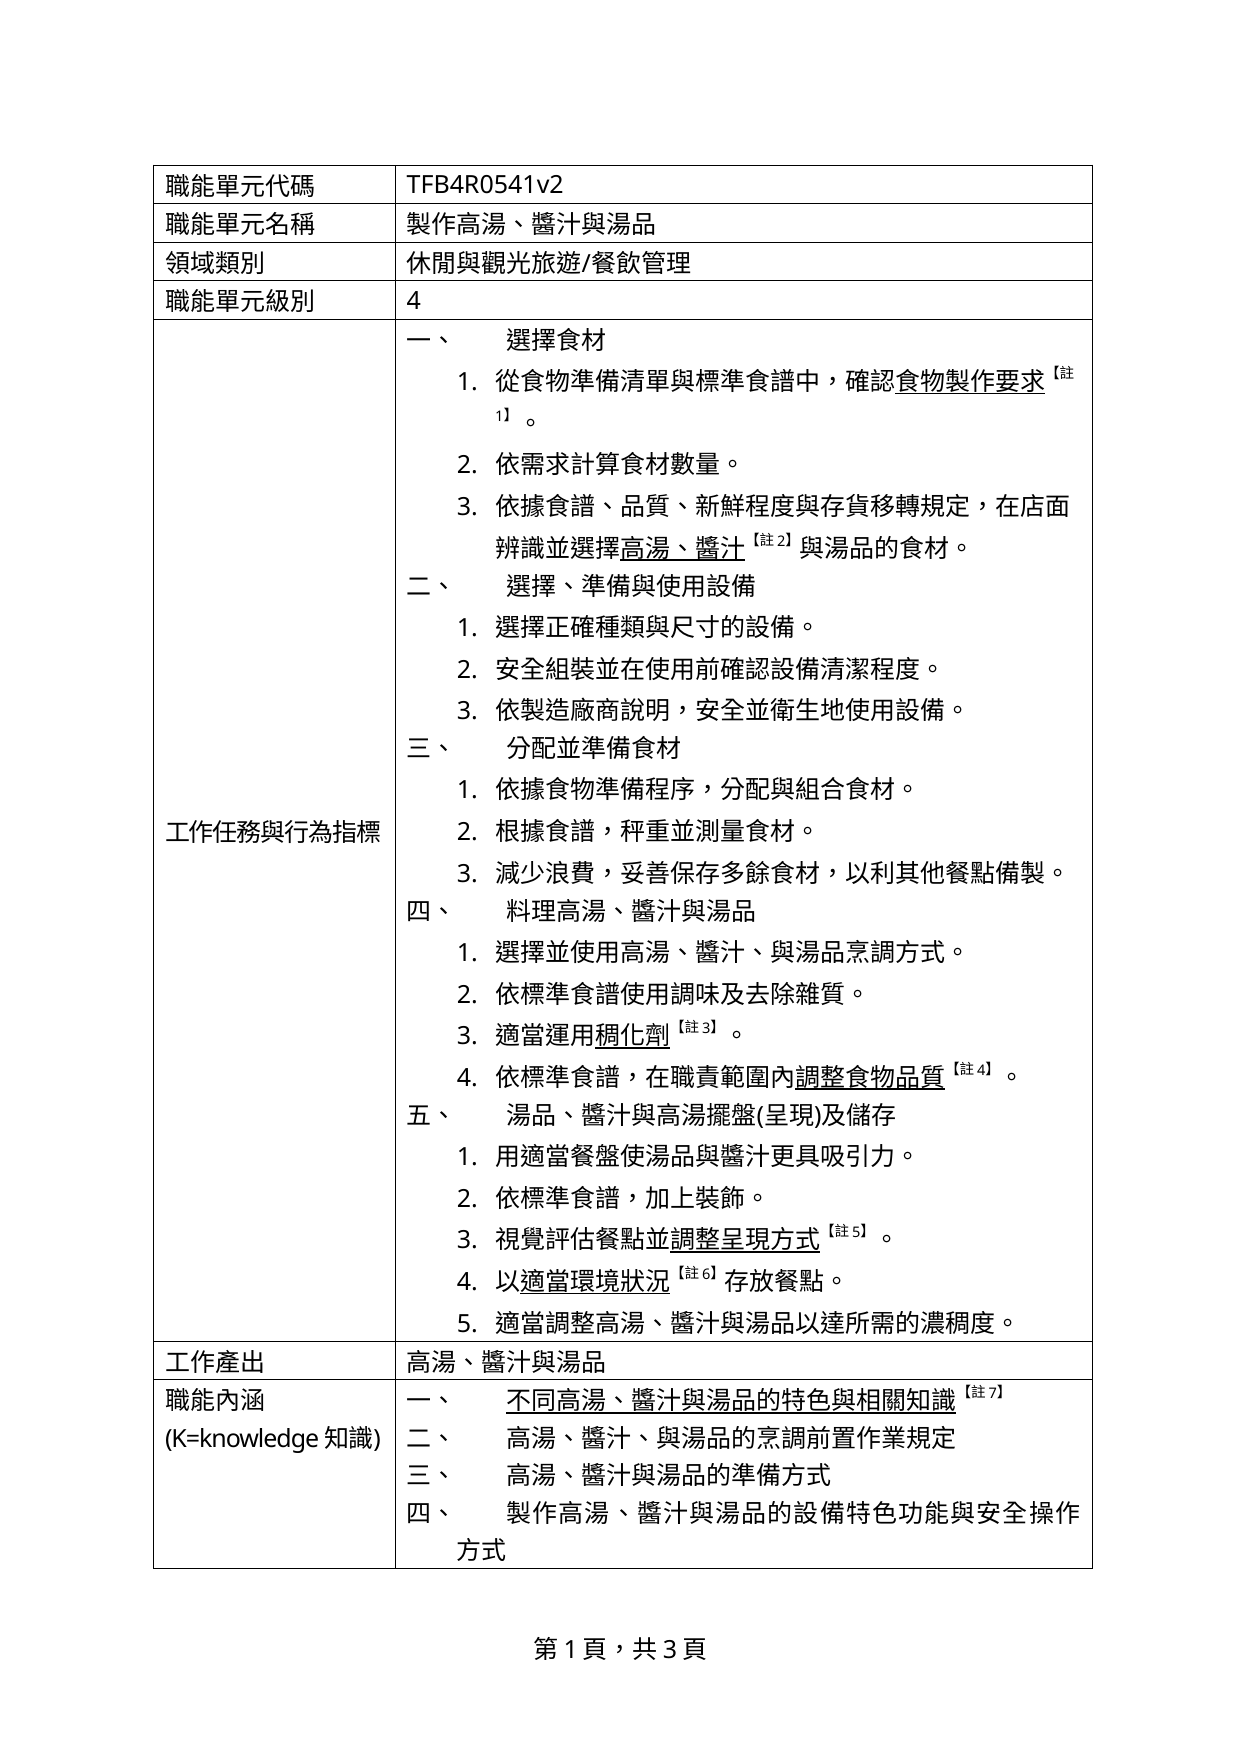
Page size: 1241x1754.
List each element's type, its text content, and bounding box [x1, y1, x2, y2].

table_cell 工作任務與行為指標 [154, 320, 395, 1341]
table_cell 職能內涵 (K=knowledge知識) [154, 1380, 395, 1568]
table_cell 領域類別 [154, 243, 395, 280]
table_cell 高湯、醬汁與湯品 [396, 1342, 1092, 1379]
table_cell 製作高湯、醬汁與湯品 [396, 204, 1092, 242]
table_cell 工作產出 [154, 1342, 395, 1379]
table_cell 職能單元級別 [154, 281, 395, 319]
table_cell 選擇食材 從食物準備清單與標準食譜中，確認食物製作要求【註1】。 依需求計算食材數量。 依據食譜、品質、新鮮程度與存貨移轉規定，在店面辨識並選擇高湯、醬汁【註2】與湯品的食材。 選擇、準備與使用設備 選擇正確種類與尺寸的設備。 安全組裝並在使用前確認設備清潔程度。 依製造廠商說明，安全並衛生地使用設備。 分配並準備食材 依據食物準備程序，分配與組合食材。 根據食譜，秤重並測量食材。 減少浪費，妥善保存多餘食材，以利其他餐點備製。 料理高湯、醬汁與湯品 選擇並使用高湯、醬汁、與湯品烹調方式。 依標準食譜使用調味及去除雜質。 適當運用稠化劑【註3】。 依標準食譜，在職責範圍內調整食物品質【註4】。 湯品、醬汁與高湯擺盤(呈現)及儲存 用適當餐盤使湯品與醬汁更具吸引力。 依標準食譜，加上裝飾。 視覺評估餐點並調整呈現方式【註5】。 以適當環境狀況【註6】存放餐點。 適當調整高湯、醬汁與湯品以達所需的濃稠度。 [396, 320, 1092, 1341]
table_cell 職能單元名稱 [154, 204, 395, 242]
table_header TFB4R0541v2 [396, 166, 1092, 203]
table_cell 4 [396, 281, 1092, 319]
table_cell 不同高湯、醬汁與湯品的特色與相關知識【註7】 高湯、醬汁、與湯品的烹調前置作業規定 高湯、醬汁與湯品的準備方式 製作高湯、醬汁與湯品的設備特色功能與安全操作方式 食品安全儲存環境及條件相關知識 [396, 1380, 1092, 1568]
table_header 職能單元代碼 [154, 166, 395, 203]
table_cell 休閒與觀光旅遊/餐飲管理 [396, 243, 1092, 280]
